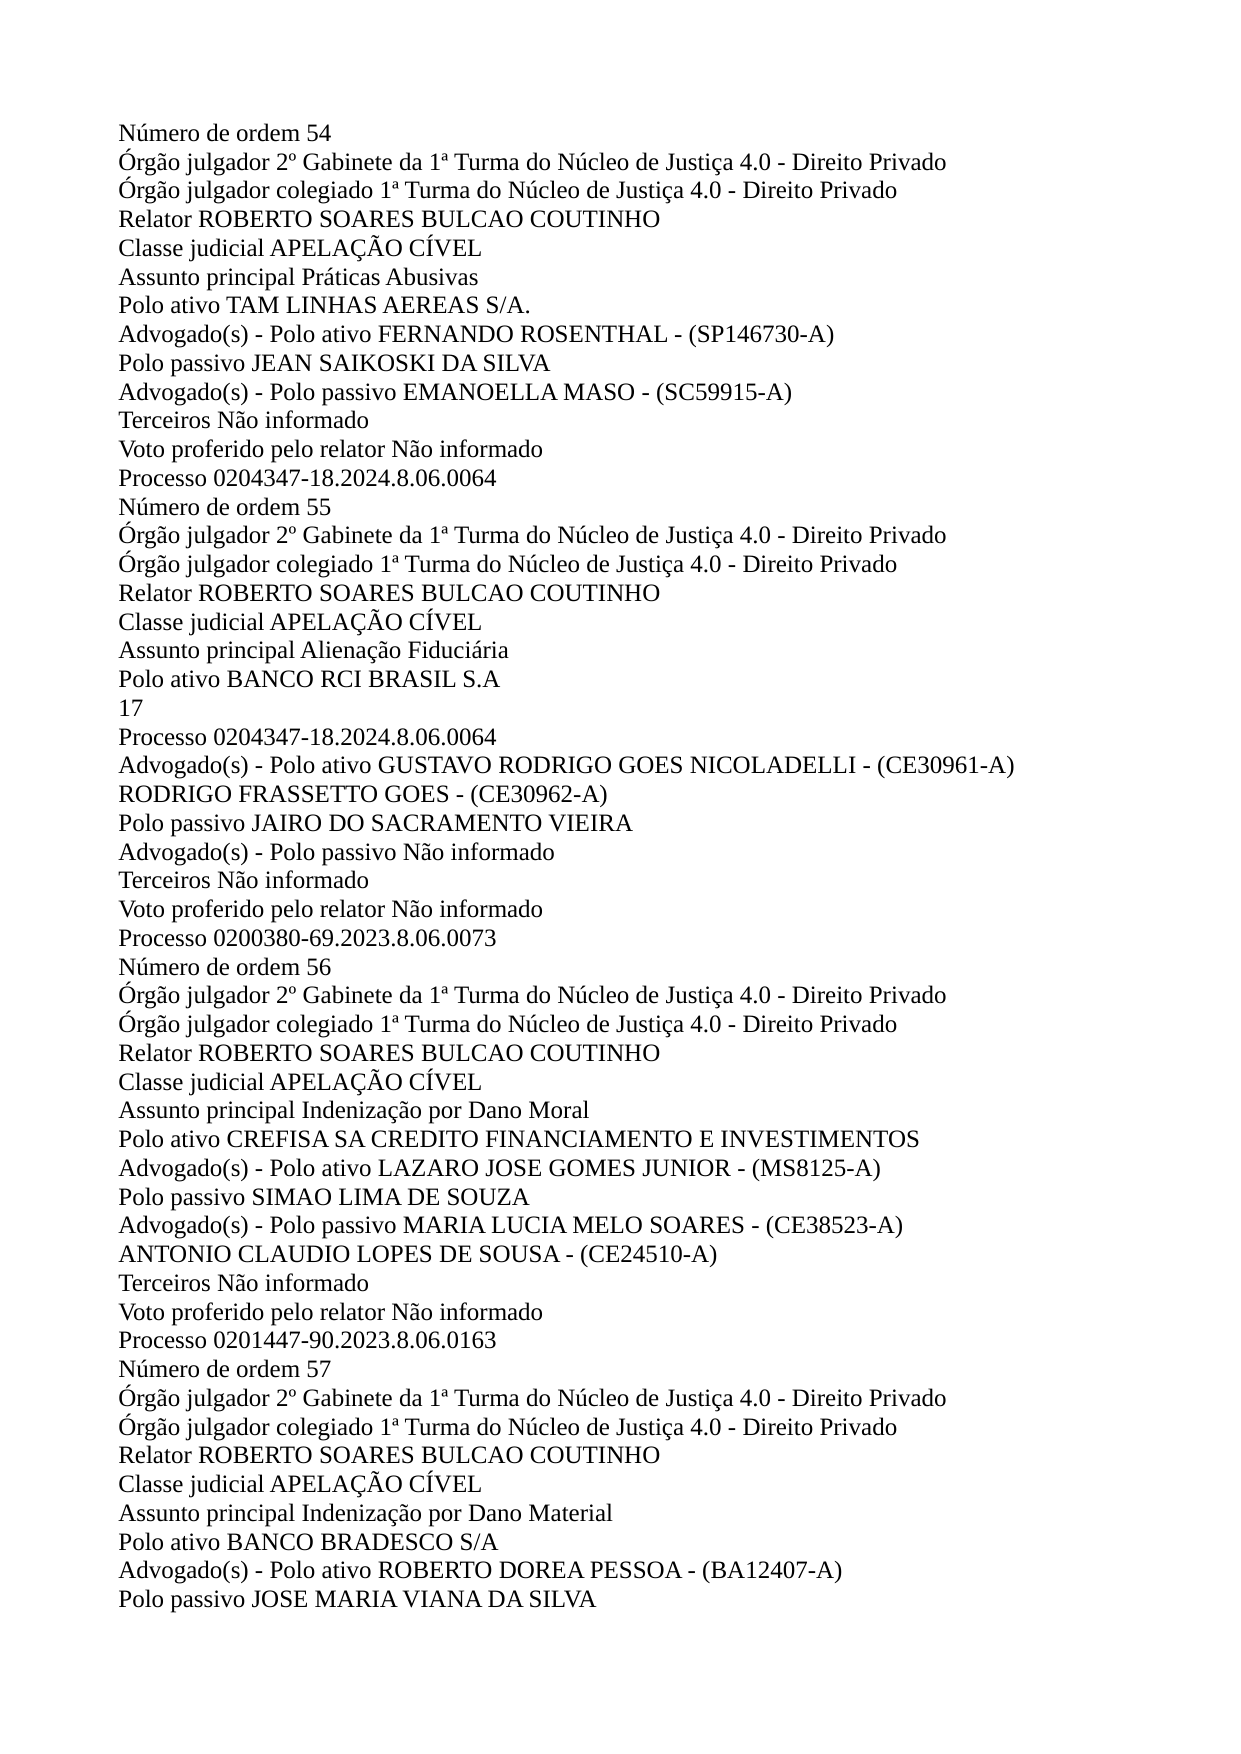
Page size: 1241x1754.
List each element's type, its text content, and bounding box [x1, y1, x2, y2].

text Terceiros Não informado [118, 866, 1122, 894]
text Número de ordem 57 [118, 1354, 1122, 1383]
text Classe judicial APELAÇÃO CÍVEL [118, 233, 1122, 262]
text Órgão julgador 2º Gabinete da 1ª Turma do Núcleo de Justiça 4.0 - Direito Privado [118, 521, 1122, 549]
text Voto proferido pelo relator Não informado [118, 1297, 1122, 1326]
text Processo 0204347-18.2024.8.06.0064 [118, 722, 1122, 751]
text Advogado(s) - Polo ativo LAZARO JOSE GOMES JUNIOR - (MS8125-A) [118, 1153, 1122, 1182]
text Advogado(s) - Polo passivo Não informado [118, 837, 1122, 866]
text ANTONIO CLAUDIO LOPES DE SOUSA - (CE24510-A) [118, 1239, 1122, 1268]
text Polo ativo BANCO RCI BRASIL S.A [118, 664, 1122, 693]
text Voto proferido pelo relator Não informado [118, 894, 1122, 923]
text Processo 0201447-90.2023.8.06.0163 [118, 1326, 1122, 1354]
text Polo passivo JOSE MARIA VIANA DA SILVA [118, 1584, 1122, 1613]
text Classe judicial APELAÇÃO CÍVEL [118, 1469, 1122, 1498]
text Polo ativo BANCO BRADESCO S/A [118, 1527, 1122, 1556]
text Número de ordem 56 [118, 952, 1122, 981]
text Terceiros Não informado [118, 1268, 1122, 1297]
text 17 [118, 693, 1122, 722]
text Polo passivo JAIRO DO SACRAMENTO VIEIRA [118, 808, 1122, 837]
text RODRIGO FRASSETTO GOES - (CE30962-A) [118, 779, 1122, 808]
text Órgão julgador 2º Gabinete da 1ª Turma do Núcleo de Justiça 4.0 - Direito Privado [118, 1383, 1122, 1412]
text Processo 0204347-18.2024.8.06.0064 [118, 463, 1122, 492]
text Órgão julgador colegiado 1ª Turma do Núcleo de Justiça 4.0 - Direito Privado [118, 1009, 1122, 1038]
text Advogado(s) - Polo passivo EMANOELLA MASO - (SC59915-A) [118, 377, 1122, 406]
text Relator ROBERTO SOARES BULCAO COUTINHO [118, 1038, 1122, 1067]
text Polo ativo CREFISA SA CREDITO FINANCIAMENTO E INVESTIMENTOS [118, 1124, 1122, 1153]
text Número de ordem 55 [118, 492, 1122, 521]
text Polo passivo SIMAO LIMA DE SOUZA [118, 1182, 1122, 1211]
text Assunto principal Alienação Fiduciária [118, 636, 1122, 664]
text Assunto principal Práticas Abusivas [118, 262, 1122, 291]
text Número de ordem 54 [118, 118, 1122, 147]
text Voto proferido pelo relator Não informado [118, 434, 1122, 463]
text Advogado(s) - Polo ativo GUSTAVO RODRIGO GOES NICOLADELLI - (CE30961-A) [118, 751, 1122, 779]
text Órgão julgador colegiado 1ª Turma do Núcleo de Justiça 4.0 - Direito Privado [118, 549, 1122, 578]
text Órgão julgador colegiado 1ª Turma do Núcleo de Justiça 4.0 - Direito Privado [118, 176, 1122, 204]
text Relator ROBERTO SOARES BULCAO COUTINHO [118, 204, 1122, 233]
text Advogado(s) - Polo ativo ROBERTO DOREA PESSOA - (BA12407-A) [118, 1556, 1122, 1584]
text Polo ativo TAM LINHAS AEREAS S/A. [118, 291, 1122, 319]
text Polo passivo JEAN SAIKOSKI DA SILVA [118, 348, 1122, 377]
text Classe judicial APELAÇÃO CÍVEL [118, 1067, 1122, 1096]
text Processo 0200380-69.2023.8.06.0073 [118, 923, 1122, 952]
text Assunto principal Indenização por Dano Moral [118, 1096, 1122, 1124]
text Advogado(s) - Polo ativo FERNANDO ROSENTHAL - (SP146730-A) [118, 319, 1122, 348]
text Órgão julgador 2º Gabinete da 1ª Turma do Núcleo de Justiça 4.0 - Direito Privado [118, 147, 1122, 176]
text Relator ROBERTO SOARES BULCAO COUTINHO [118, 578, 1122, 607]
text Órgão julgador colegiado 1ª Turma do Núcleo de Justiça 4.0 - Direito Privado [118, 1412, 1122, 1441]
text Classe judicial APELAÇÃO CÍVEL [118, 607, 1122, 636]
text Advogado(s) - Polo passivo MARIA LUCIA MELO SOARES - (CE38523-A) [118, 1211, 1122, 1239]
text Assunto principal Indenização por Dano Material [118, 1498, 1122, 1527]
text Relator ROBERTO SOARES BULCAO COUTINHO [118, 1441, 1122, 1469]
text Terceiros Não informado [118, 406, 1122, 434]
text Órgão julgador 2º Gabinete da 1ª Turma do Núcleo de Justiça 4.0 - Direito Privado [118, 981, 1122, 1009]
